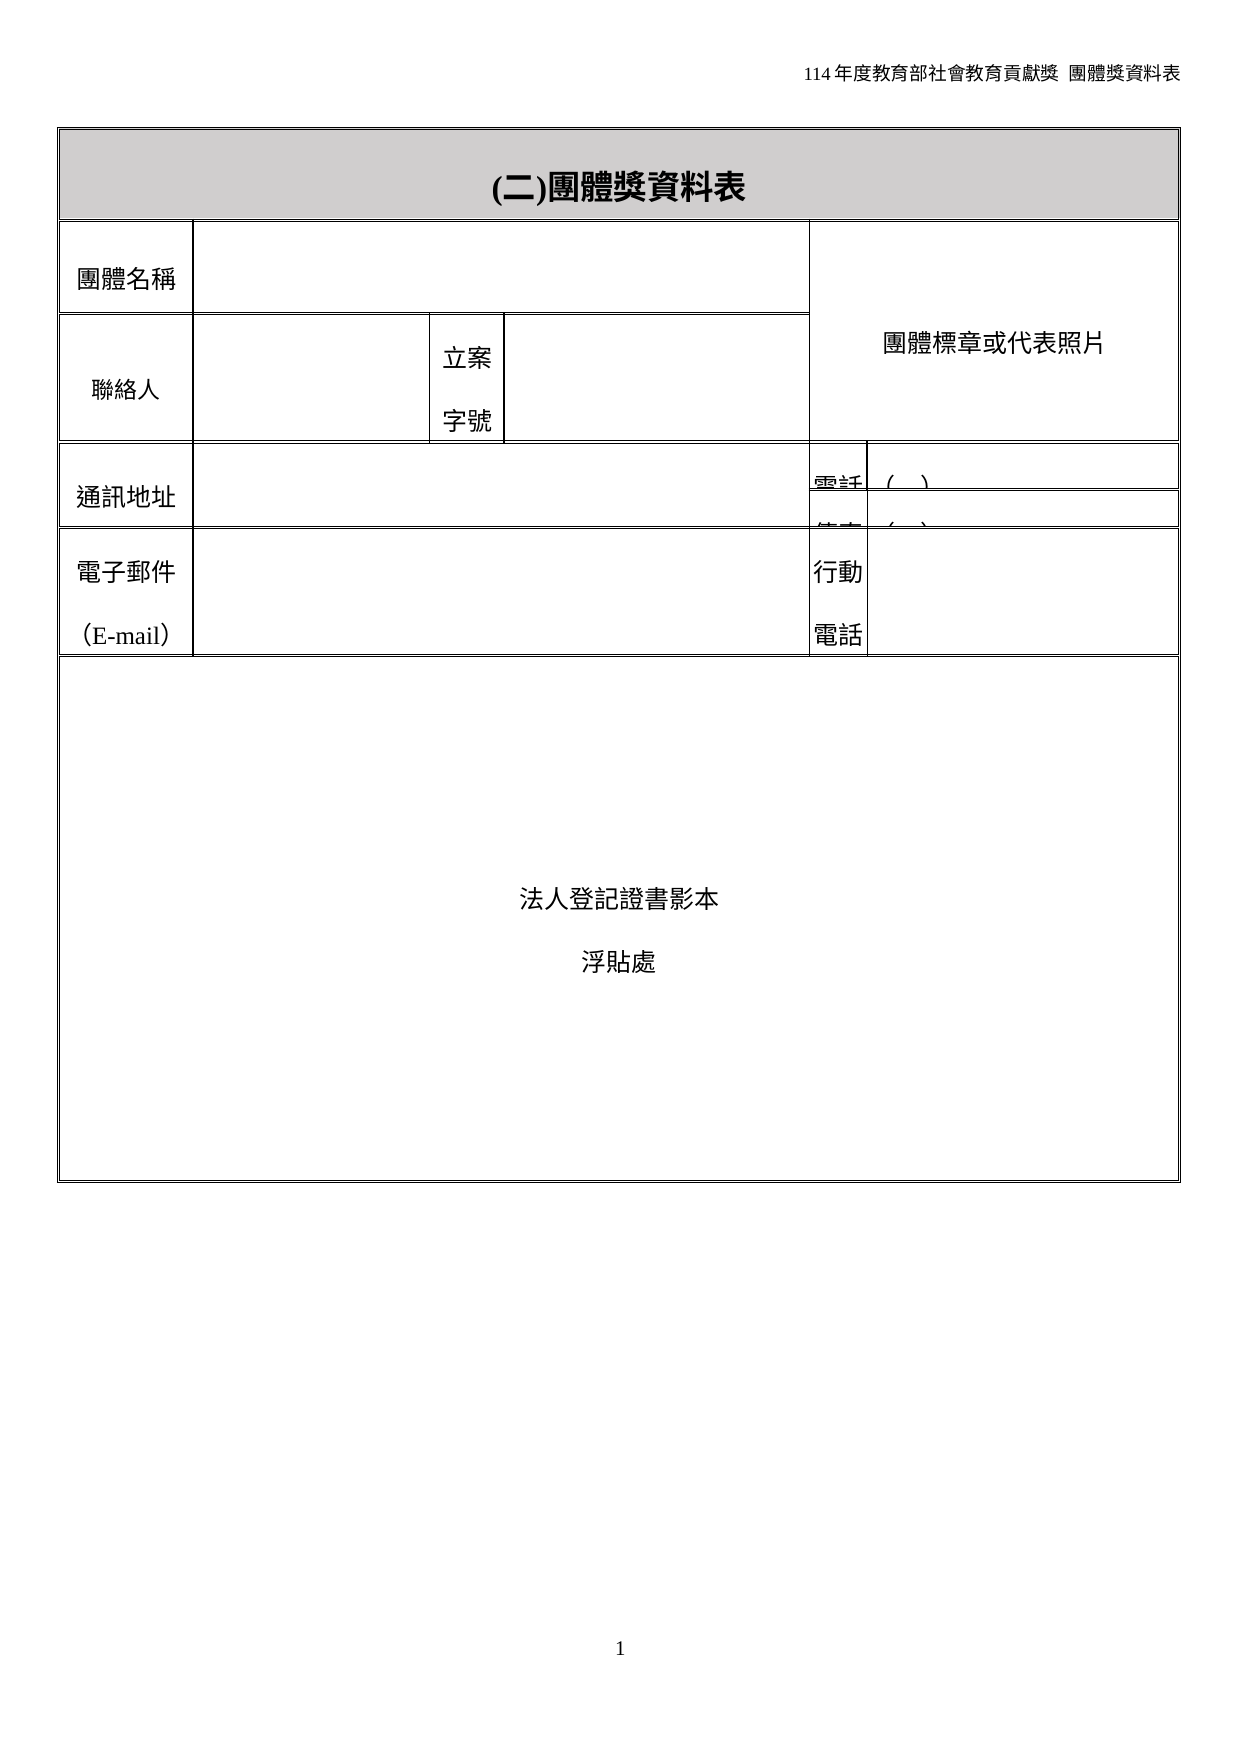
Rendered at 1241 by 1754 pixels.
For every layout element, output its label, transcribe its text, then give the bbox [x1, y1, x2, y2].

table_cell 電話 [810, 444, 866, 488]
table_cell 電子郵件 （E-mail） [60, 529, 192, 654]
table_cell [194, 444, 809, 526]
table_cell 團體名稱 [60, 222, 192, 312]
table_cell 通訊地址 [60, 444, 192, 526]
table_cell [505, 315, 809, 440]
table_cell [194, 315, 429, 440]
table_cell 聯絡人 [60, 315, 192, 440]
table_cell [194, 529, 809, 654]
table_cell （ ） [868, 491, 1178, 526]
table_cell （ ） [868, 444, 1178, 488]
table_cell 法人登記證書影本 浮貼處 [60, 657, 1178, 1180]
table_header (二)團體獎資料表 [60, 130, 1178, 218]
table_cell 立案 字號 [430, 315, 503, 440]
table_cell 團體標章或代表照片 [810, 222, 1178, 440]
table_cell [194, 222, 809, 312]
table_cell 行動 電話 [810, 529, 867, 654]
table_cell 傳真 [810, 491, 867, 526]
table_cell [868, 529, 1178, 654]
